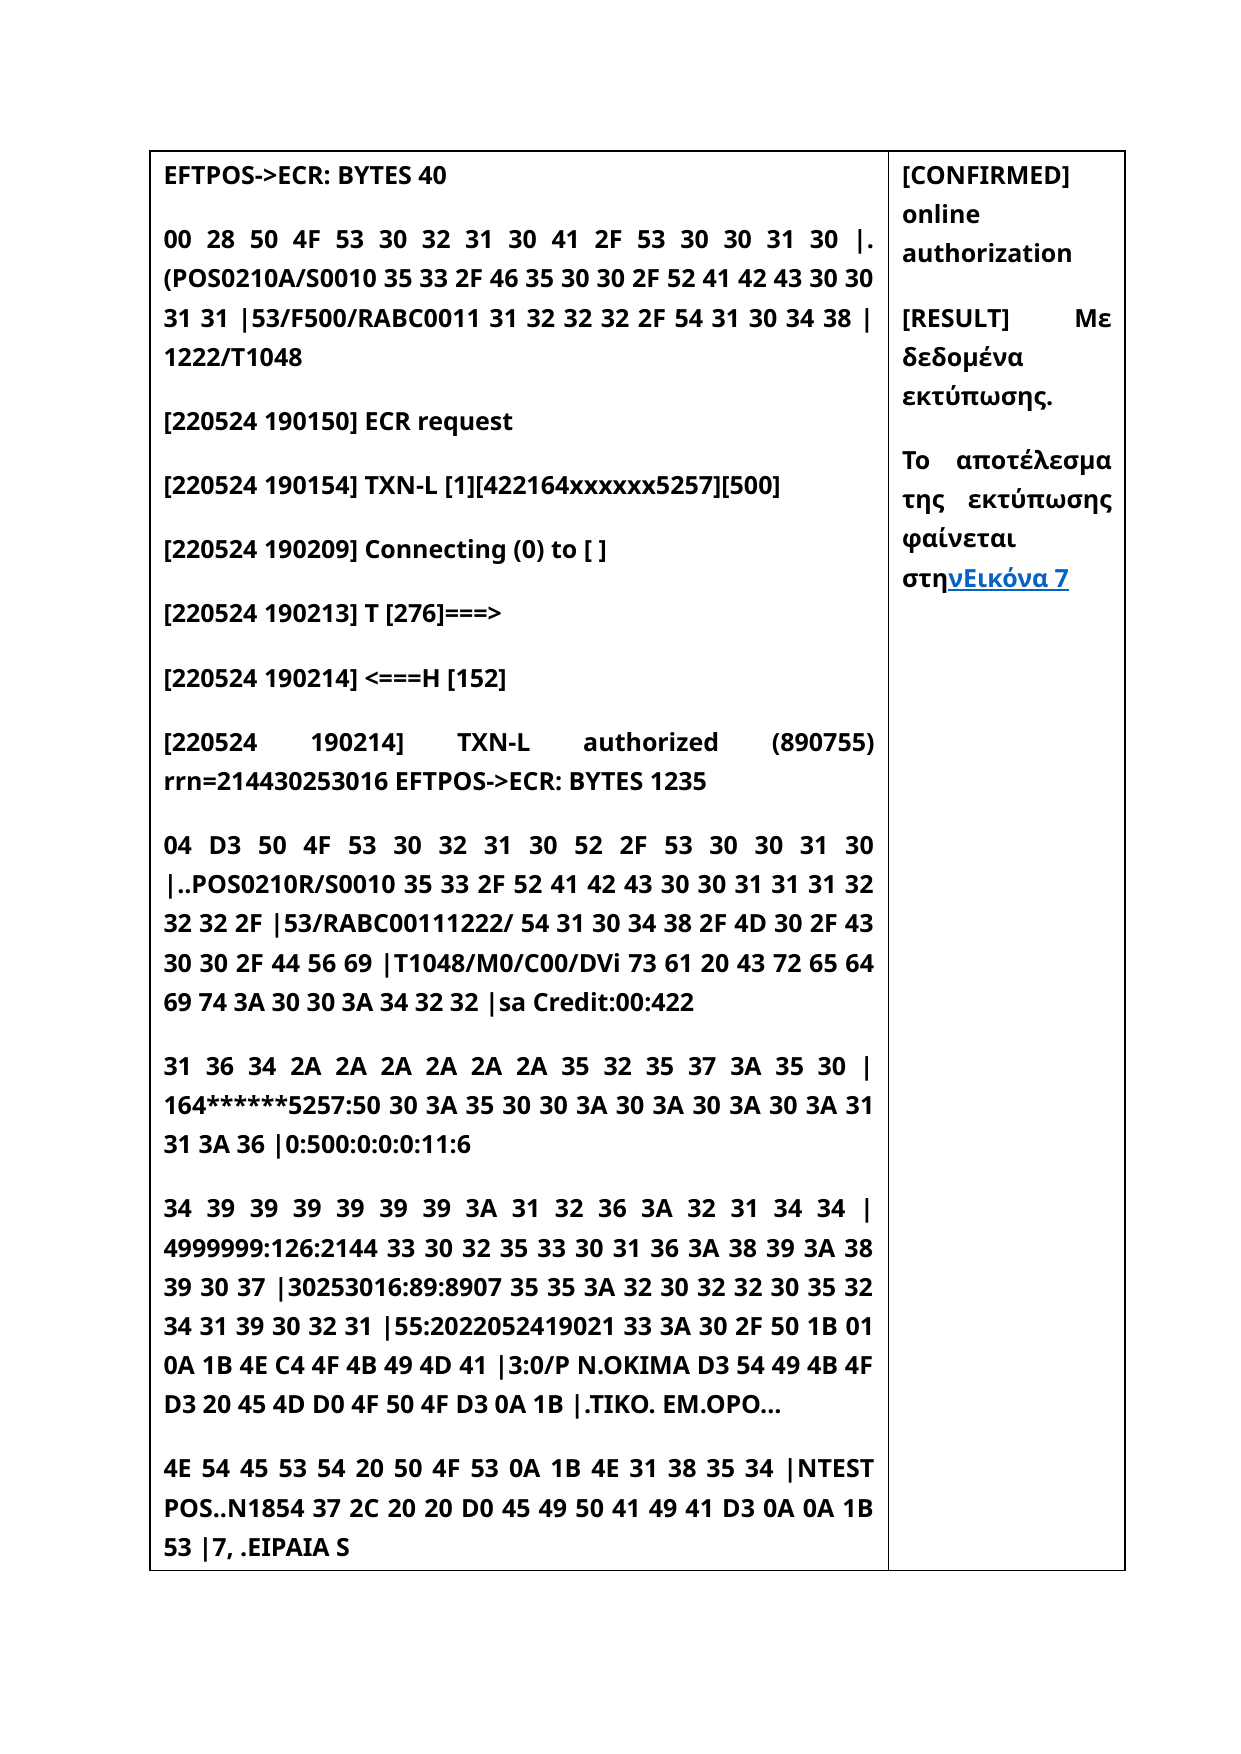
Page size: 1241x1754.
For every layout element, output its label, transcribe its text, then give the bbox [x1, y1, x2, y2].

table_header EFTPOS->ECR: BYTES 40 00 28 50 4F 53 30 32 31 30 41 2F 53 30 30 31 30 |.(POS0210A/S0010 35 33 2F 46 35 30 30 2F 52 41 42 43 30 30 31 31 |53/F500/RABC0011 31 32 32 32 2F 54 31 30 34 38 |1222/T1048 [220524 190150] ECR request [220524 190154] TXN-L [1][422164xxxxxx5257][500] [220524 190209] Connecting (0) to [ ] [220524 190213] T [276]===> [220524 190214] <===H [152] [220524 190214] TXN-L authorized (890755) rrn=214430253016 EFTPOS->ECR: BYTES 1235 04 D3 50 4F 53 30 32 31 30 52 2F 53 30 30 31 30 |..POS0210R/S0010 35 33 2F 52 41 42 43 30 30 31 31 31 32 32 32 2F |53/RABC00111222/ 54 31 30 34 38 2F 4D 30 2F 43 30 30 2F 44 56 69 |T1048/M0/C00/DVi 73 61 20 43 72 65 64 69 74 3A 30 30 3A 34 32 32 |sa Credit:00:422 31 36 34 2A 2A 2A 2A 2A 2A 35 32 35 37 3A 35 30 |164******5257:50 30 3A 35 30 30 3A 30 3A 30 3A 30 3A 31 31 3A 36 |0:500:0:0:0:11:6 34 39 39 39 39 39 39 3A 31 32 36 3A 32 31 34 34 |4999999:126:2144 33 30 32 35 33 30 31 36 3A 38 39 3A 38 39 30 37 |30253016:89:8907 35 35 3A 32 30 32 32 30 35 32 34 31 39 30 32 31 |55:2022052419021 33 3A 30 2F 50 1B 01 0A 1B 4E C4 4F 4B 49 4D 41 |3:0/P N.OKIMA D3 54 49 4B 4F D3 20 45 4D D0 4F 50 4F D3 0A 1B |.TIKO. EM.OPO... 4E 54 45 53 54 20 50 4F 53 0A 1B 4E 31 38 35 34 |NTEST POS..N1854 37 2C 20 20 D0 45 49 50 41 49 41 D3 0A 0A 1B 53 |7, .EIPAIA S [151, 152, 888, 1570]
table_header [CONFIRMED] online authorization [RESULT] Με δεδομένα εκτύπωσης. Το αποτέλεσμα της εκτύπωσης φαίνεται στηνΕικόνα 7 [889, 152, 1124, 1570]
